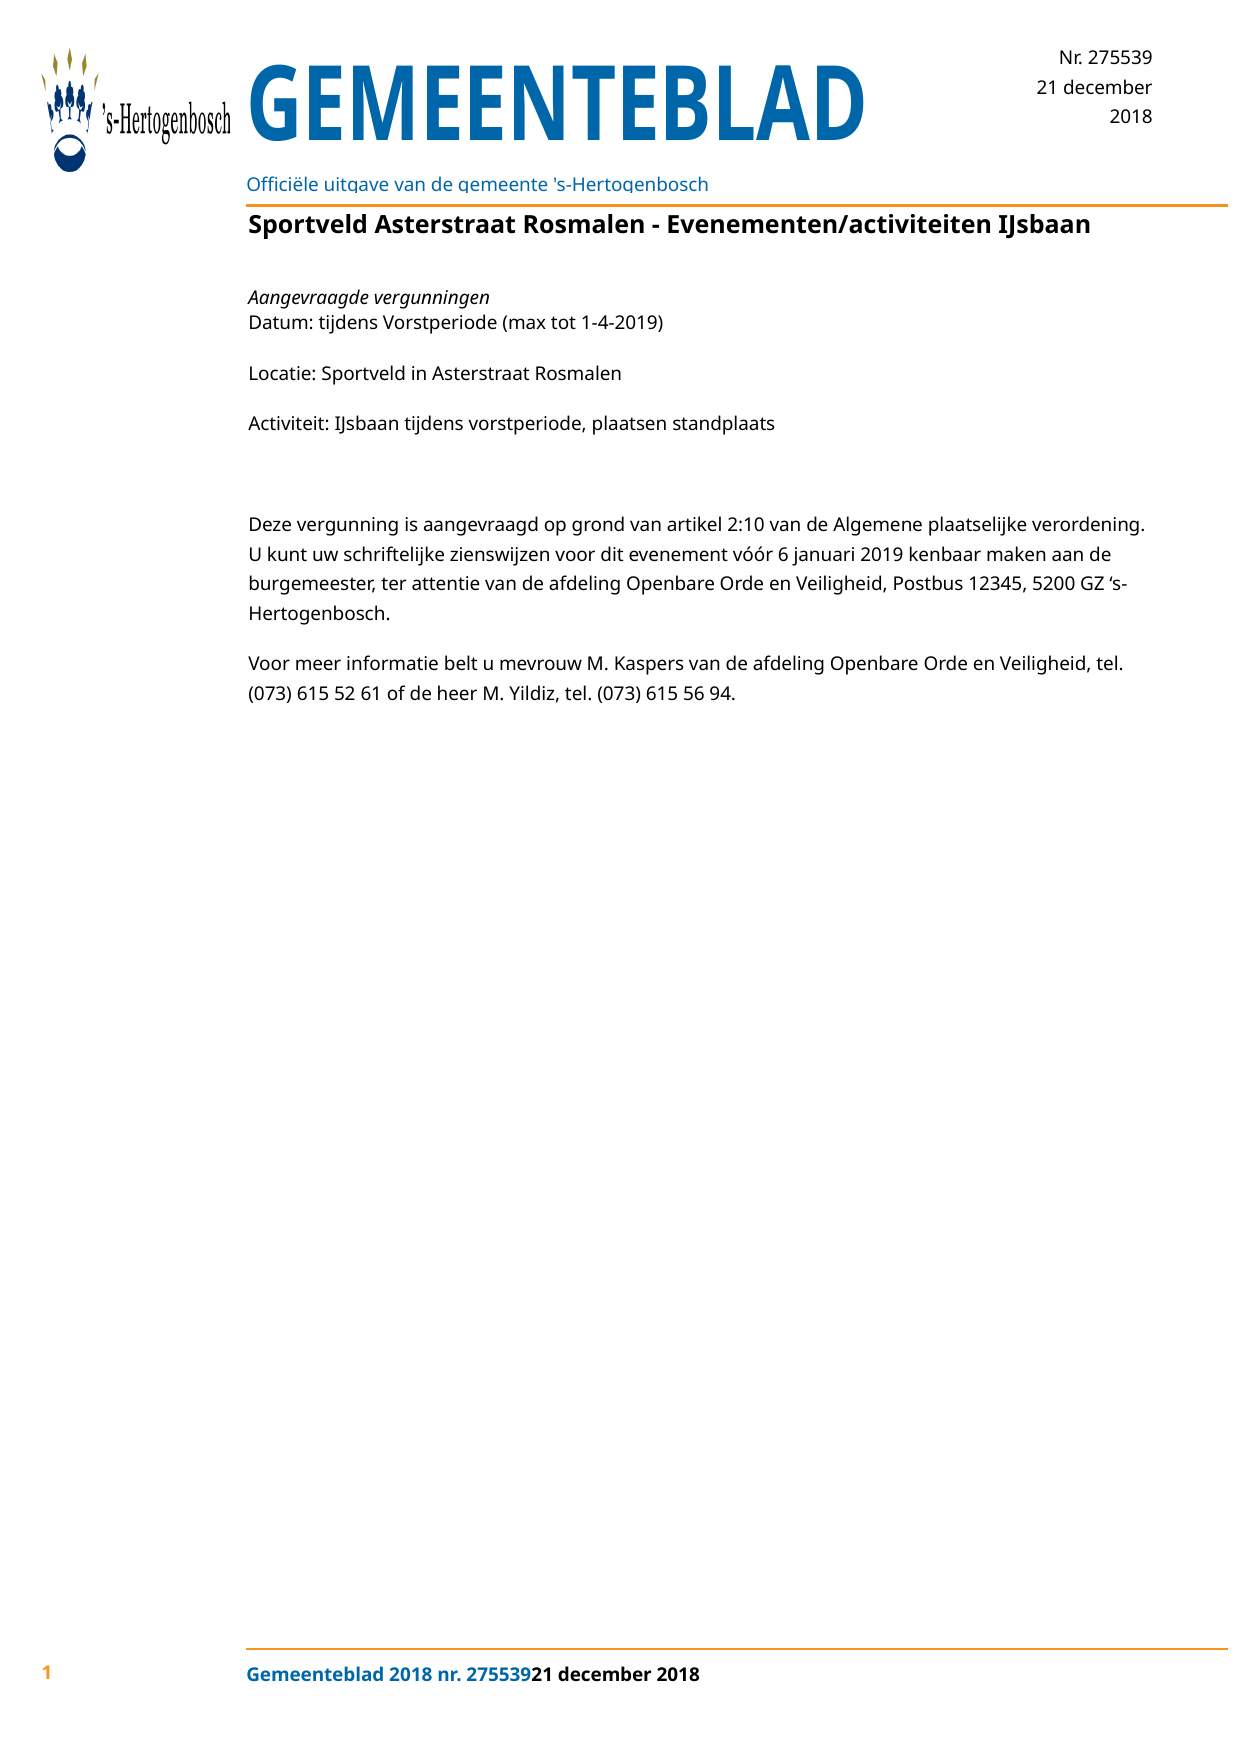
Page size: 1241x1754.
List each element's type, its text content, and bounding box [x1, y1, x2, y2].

text Activiteit: IJsbaan tijdens vorstperiode, plaatsen standplaats [248, 410, 1152, 436]
text Sportveld Asterstraat Rosmalen - Evenementen/activiteiten IJsbaan [248, 207, 1152, 241]
text Aangevraagde vergunningen [248, 284, 1152, 309]
text Locatie: Sportveld in Asterstraat Rosmalen [248, 360, 1152, 386]
text Deze vergunning is aangevraagd op grond van artikel 2:10 van de Algemene plaatselijke verordening. U kunt uw schriftelijke zienswijzen voor dit evenement vóór 6 januari 2019 kenbaar maken aan de burgemeester, ter attentie van de afdeling Openbare Orde en Veiligheid, Postbus 12345, 5200 GZ ‘s-Hertogenbosch. [248, 511, 1152, 626]
picture [41, 47, 231, 172]
text Datum: tijdens Vorstperiode (max tot 1-4-2019) [248, 309, 1152, 335]
text Voor meer informatie belt u mevrouw M. Kaspers van de afdeling Openbare Orde en Veiligheid, tel. (073) 615 52 61 of de heer M. Yildiz, tel. (073) 615 56 94. [248, 650, 1152, 706]
